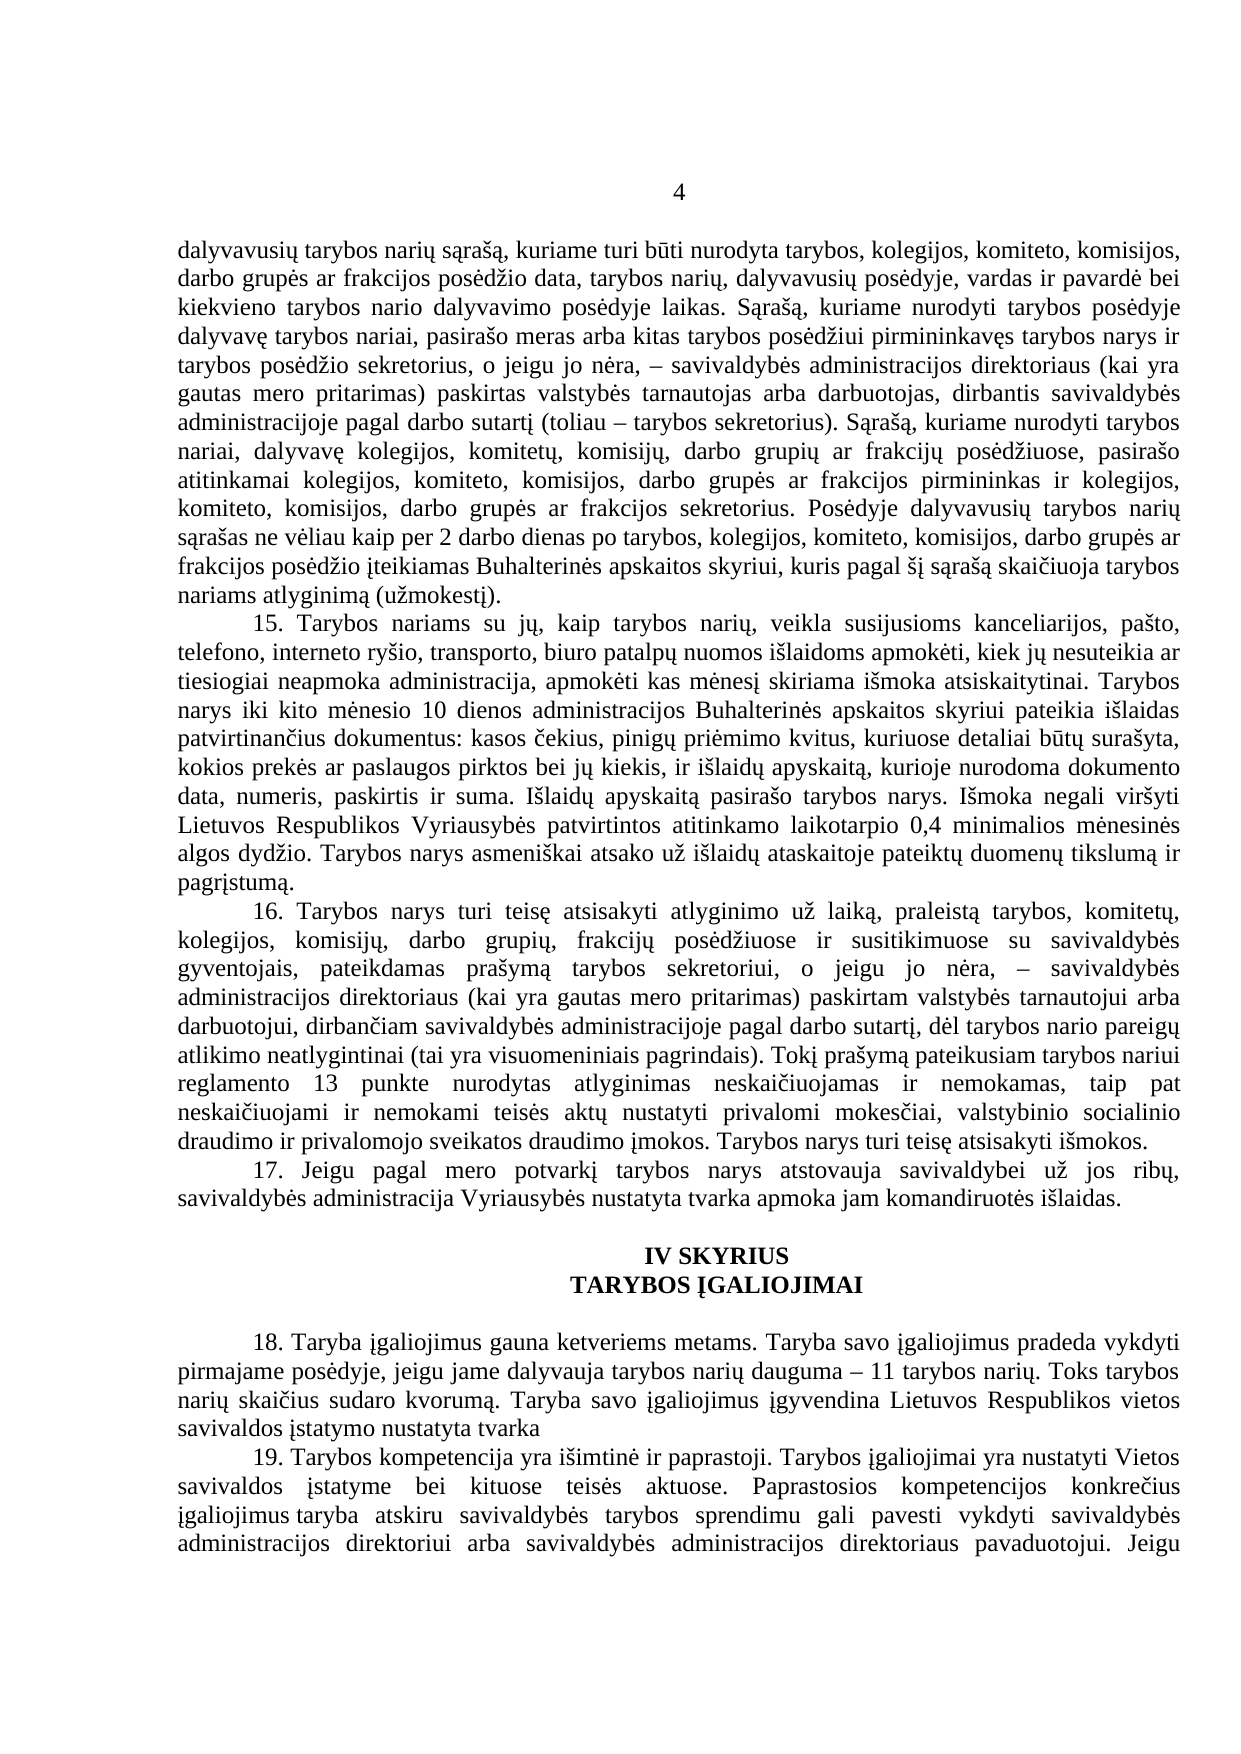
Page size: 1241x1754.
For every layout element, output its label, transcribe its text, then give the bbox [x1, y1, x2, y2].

text 15. Tarybos nariams su jų, kaip tarybos narių, veikla susijusioms kanceliarijos, pašto, telefono, interneto ryšio, transporto, biuro patalpų nuomos išlaidoms apmokėti, kiek jų nesuteikia ar tiesiogiai neapmoka administracija, apmokėti kas mėnesį skiriama išmoka atsiskaitytinai. Tarybos narys iki kito mėnesio 10 dienos administracijos Buhalterinės apskaitos skyriui pateikia išlaidas patvirtinančius dokumentus: kasos čekius, pinigų priėmimo kvitus, kuriuose detaliai būtų surašyta, kokios prekės ar paslaugos pirktos bei jų kiekis, ir išlaidų apyskaitą, kurioje nurodoma dokumento data, numeris, paskirtis ir suma. Išlaidų apyskaitą pasirašo tarybos narys. Išmoka negali viršyti Lietuvos Respublikos Vyriausybės patvirtintos atitinkamo laikotarpio 0,4 minimalios mėnesinės algos dydžio. Tarybos narys asmeniškai atsako už išlaidų ataskaitoje pateiktų duomenų tikslumą ir pagrįstumą. [177, 608, 1181, 896]
text TARYBOS ĮGALIOJIMAI [177, 1270, 1181, 1298]
text 17. Jeigu pagal mero potvarkį tarybos narys atstovauja savivaldybei už jos ribų, savivaldybės administracija Vyriausybės nustatyta tvarka apmoka jam komandiruotės išlaidas. [177, 1155, 1181, 1212]
text dalyvavusių tarybos narių sąrašą, kuriame turi būti nurodyta tarybos, kolegijos, komiteto, komisijos, darbo grupės ar frakcijos posėdžio data, tarybos narių, dalyvavusių posėdyje, vardas ir pavardė bei kiekvieno tarybos nario dalyvavimo posėdyje laikas. Sąrašą, kuriame nurodyti tarybos posėdyje dalyvavę tarybos nariai, pasirašo meras arba kitas tarybos posėdžiui pirmininkavęs tarybos narys ir tarybos posėdžio sekretorius, o jeigu jo nėra, – savivaldybės administracijos direktoriaus (kai yra gautas mero pritarimas) paskirtas valstybės tarnautojas arba darbuotojas, dirbantis savivaldybės administracijoje pagal darbo sutartį (toliau – tarybos sekretorius). Sąrašą, kuriame nurodyti tarybos nariai, dalyvavę kolegijos, komitetų, komisijų, darbo grupių ar frakcijų posėdžiuose, pasirašo atitinkamai kolegijos, komiteto, komisijos, darbo grupės ar frakcijos pirmininkas ir kolegijos, komiteto, komisijos, darbo grupės ar frakcijos sekretorius. Posėdyje dalyvavusių tarybos narių sąrašas ne vėliau kaip per 2 darbo dienas po tarybos, kolegijos, komiteto, komisijos, darbo grupės ar frakcijos posėdžio įteikiamas Buhalterinės apskaitos skyriui, kuris pagal šį sąrašą skaičiuoja tarybos nariams atlyginimą (užmokestį). [177, 235, 1181, 608]
text 18. Taryba įgaliojimus gauna ketveriems metams. Taryba savo įgaliojimus pradeda vykdyti pirmajame posėdyje, jeigu jame dalyvauja tarybos narių dauguma – 11 tarybos narių. Toks tarybos narių skaičius sudaro kvorumą. Taryba savo įgaliojimus įgyvendina Lietuvos Respublikos vietos savivaldos įstatymo nustatyta tvarka [177, 1327, 1181, 1442]
text IV SKYRIUS [177, 1241, 1181, 1270]
text 19. Tarybos kompetencija yra išimtinė ir paprastoji. Tarybos įgaliojimai yra nustatyti Vietos savivaldos įstatyme bei kituose teisės aktuose. Paprastosios kompetencijos konkrečius įgaliojimus taryba atskiru savivaldybės tarybos sprendimu gali pavesti vykdyti savivaldybės administracijos direktoriui arba savivaldybės administracijos direktoriaus pavaduotojui. Jeigu [177, 1442, 1181, 1557]
text 16. Tarybos narys turi teisę atsisakyti atlyginimo už laiką, praleistą tarybos, komitetų, kolegijos, komisijų, darbo grupių, frakcijų posėdžiuose ir susitikimuose su savivaldybės gyventojais, pateikdamas prašymą tarybos sekretoriui, o jeigu jo nėra, – savivaldybės administracijos direktoriaus (kai yra gautas mero pritarimas) paskirtam valstybės tarnautojui arba darbuotojui, dirbančiam savivaldybės administracijoje pagal darbo sutartį, dėl tarybos nario pareigų atlikimo neatlygintinai (tai yra visuomeniniais pagrindais). Tokį prašymą pateikusiam tarybos nariui reglamento 13 punkte nurodytas atlyginimas neskaičiuojamas ir nemokamas, taip pat neskaičiuojami ir nemokami teisės aktų nustatyti privalomi mokesčiai, valstybinio socialinio draudimo ir privalomojo sveikatos draudimo įmokos. Tarybos narys turi teisę atsisakyti išmokos. [177, 896, 1181, 1155]
